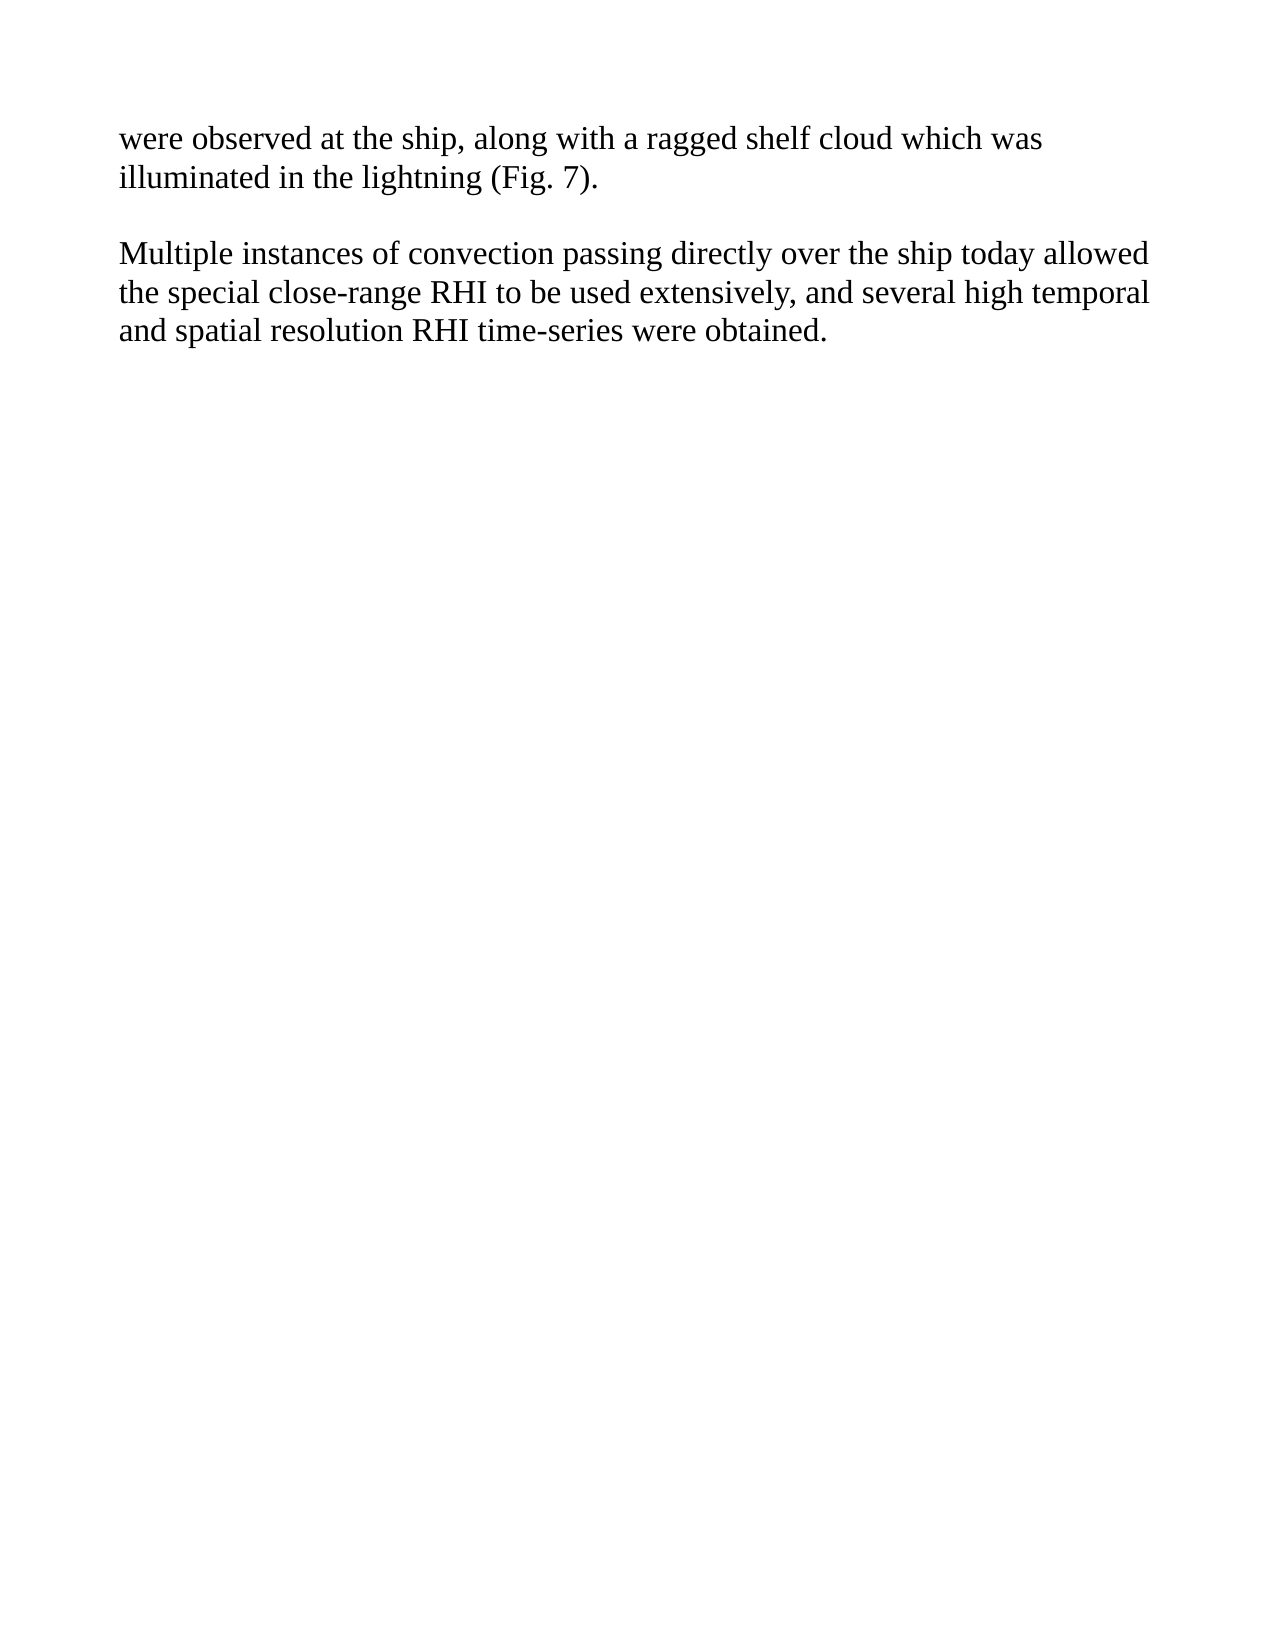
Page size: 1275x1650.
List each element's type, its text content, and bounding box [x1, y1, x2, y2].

text were observed at the ship, along with a ragged shelf cloud which was illuminated in the lightning (Fig. 7). [118, 118, 1156, 195]
text Multiple instances of convection passing directly over the ship today allowed the special close-range RHI to be used extensively, and several high temporal and spatial resolution RHI time-series were obtained. [118, 233, 1156, 348]
